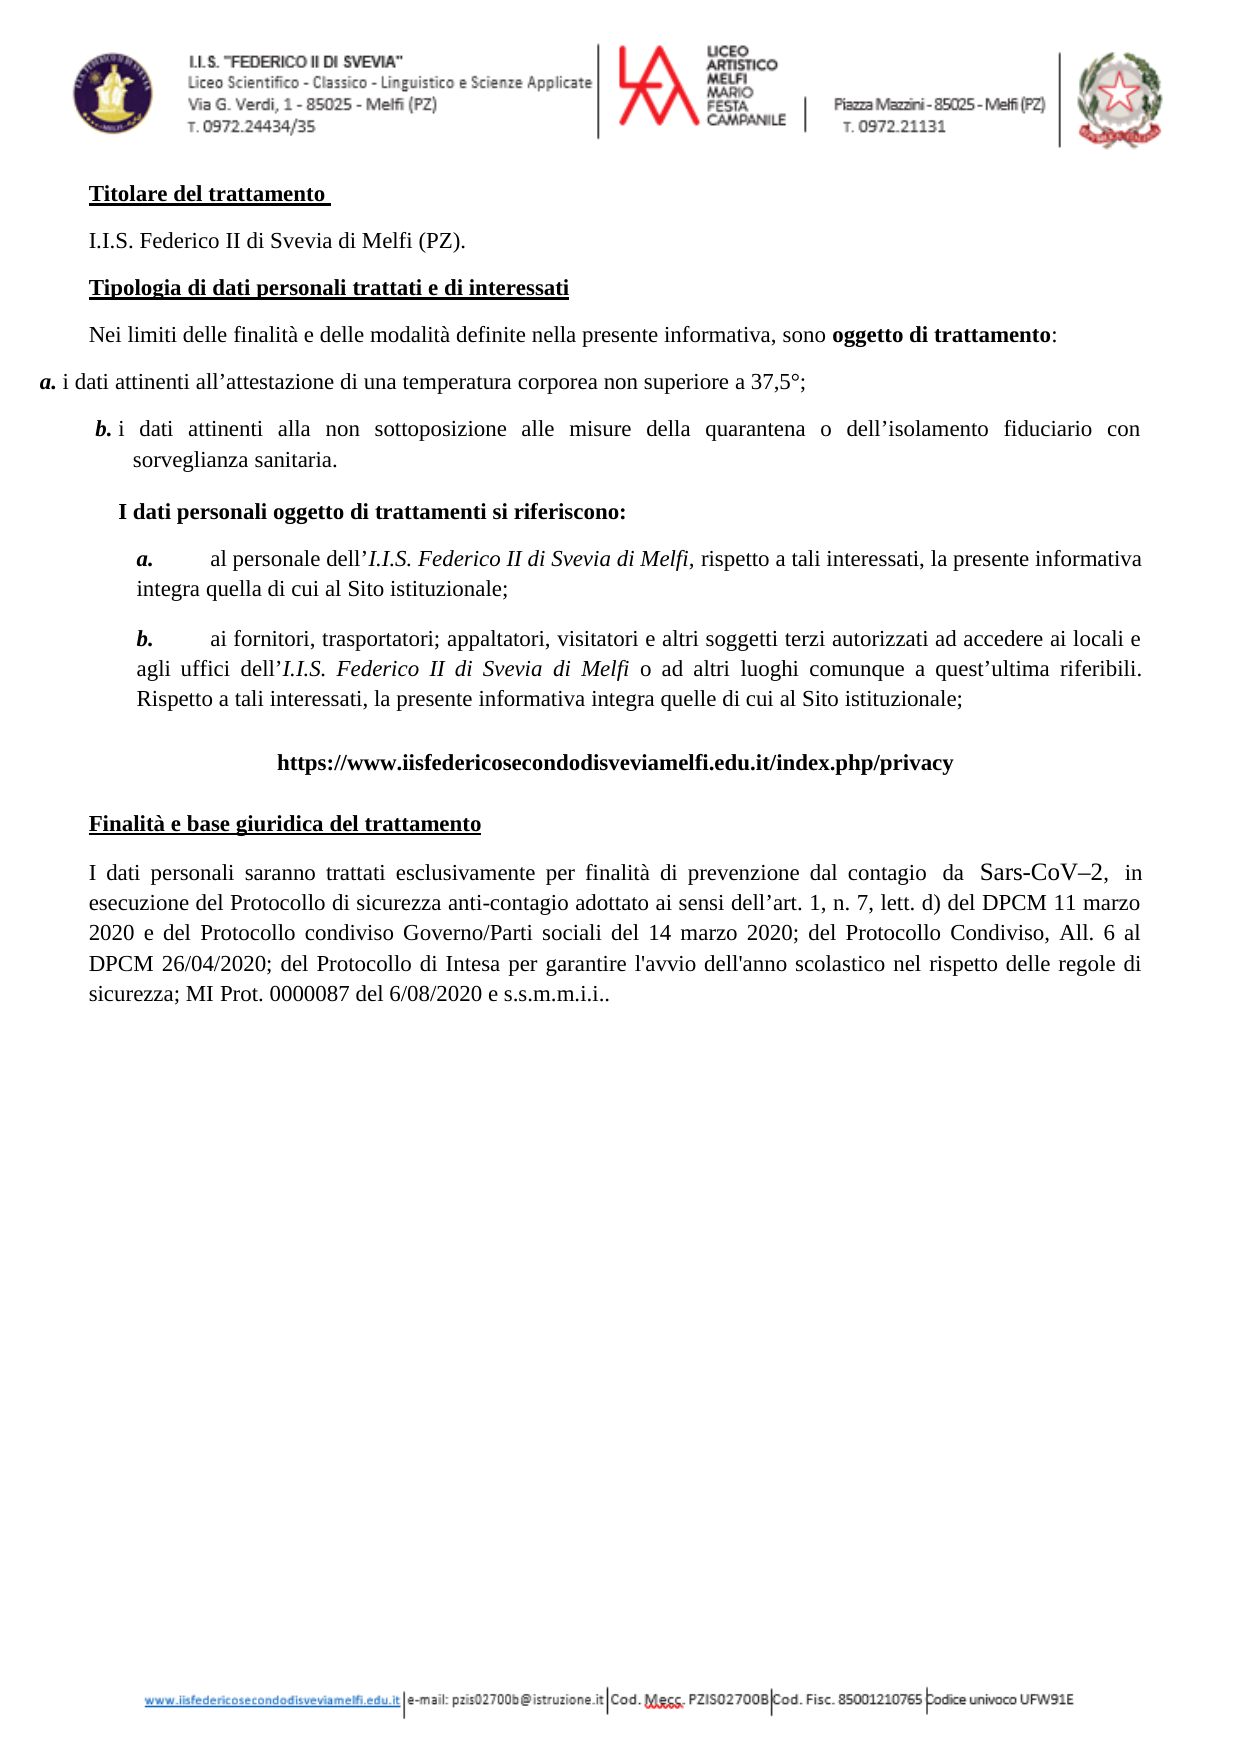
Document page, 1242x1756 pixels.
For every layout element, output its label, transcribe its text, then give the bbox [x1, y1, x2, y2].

text I dati personali saranno trattati esclusivamente per finalità di prevenzione dal contagio da Sars-CoV–2, in esecuzione del Protocollo di sicurezza anti-contagio adottato ai sensi dell’art. 1, n. 7, lett. d) del DPCM 11 marzo 2020 e del Protocollo condiviso Governo/Parti sociali del 14 marzo 2020; del Protocollo Condiviso, All. 6 al DPCM 26/04/2020; del Protocollo di Intesa per garantire l'avvio dell'anno scolastico nel rispetto delle regole di sicurezza; MI Prot. 0000087 del 6/08/2020 e s.s.m.m.i.i.. [88, 857, 1143, 1006]
list i dati attinenti alla non sottoposizione alle misure della quarantena o dell’isolamento fiduciario con sorveglianza sanitaria. [95, 416, 1143, 472]
text https://www.iisfedericosecondodisveviamelfi.edu.it/index.php/privacy [88, 749, 1143, 776]
text Titolare del trattamento [88, 180, 1143, 207]
list al personale dell’I.I.S. Federico II di Svevia di Melfi, rispetto a tali interessati, la presente informativa integra quella di cui al Sito istituzionale; [136, 545, 1143, 601]
text I.I.S. Federico II di Svevia di Melfi (PZ). [88, 228, 1143, 254]
text Finalità e base giuridica del trattamento [88, 810, 1143, 836]
text Tipologia di dati personali trattati e di interessati [88, 274, 1143, 301]
list ai fornitori, trasportatori; appaltatori, visitatori e altri soggetti terzi autorizzati ad accedere ai locali e agli uffici dell’I.I.S. Federico II di Svevia di Melfi o ad altri luoghi comunque a quest’ultima riferibili. Rispetto a tali interessati, la presente informativa integra quelle di cui al Sito istituzionale; [136, 625, 1143, 712]
list i dati attinenti all’attestazione di una temperatura corporea non superiore a 37,5°; [39, 368, 1143, 395]
text I dati personali oggetto di trattamenti si riferiscono: [118, 498, 1143, 524]
text Nei limiti delle finalità e delle modalità definite nella presente informativa, sono oggetto di trattamento: [88, 321, 1143, 348]
